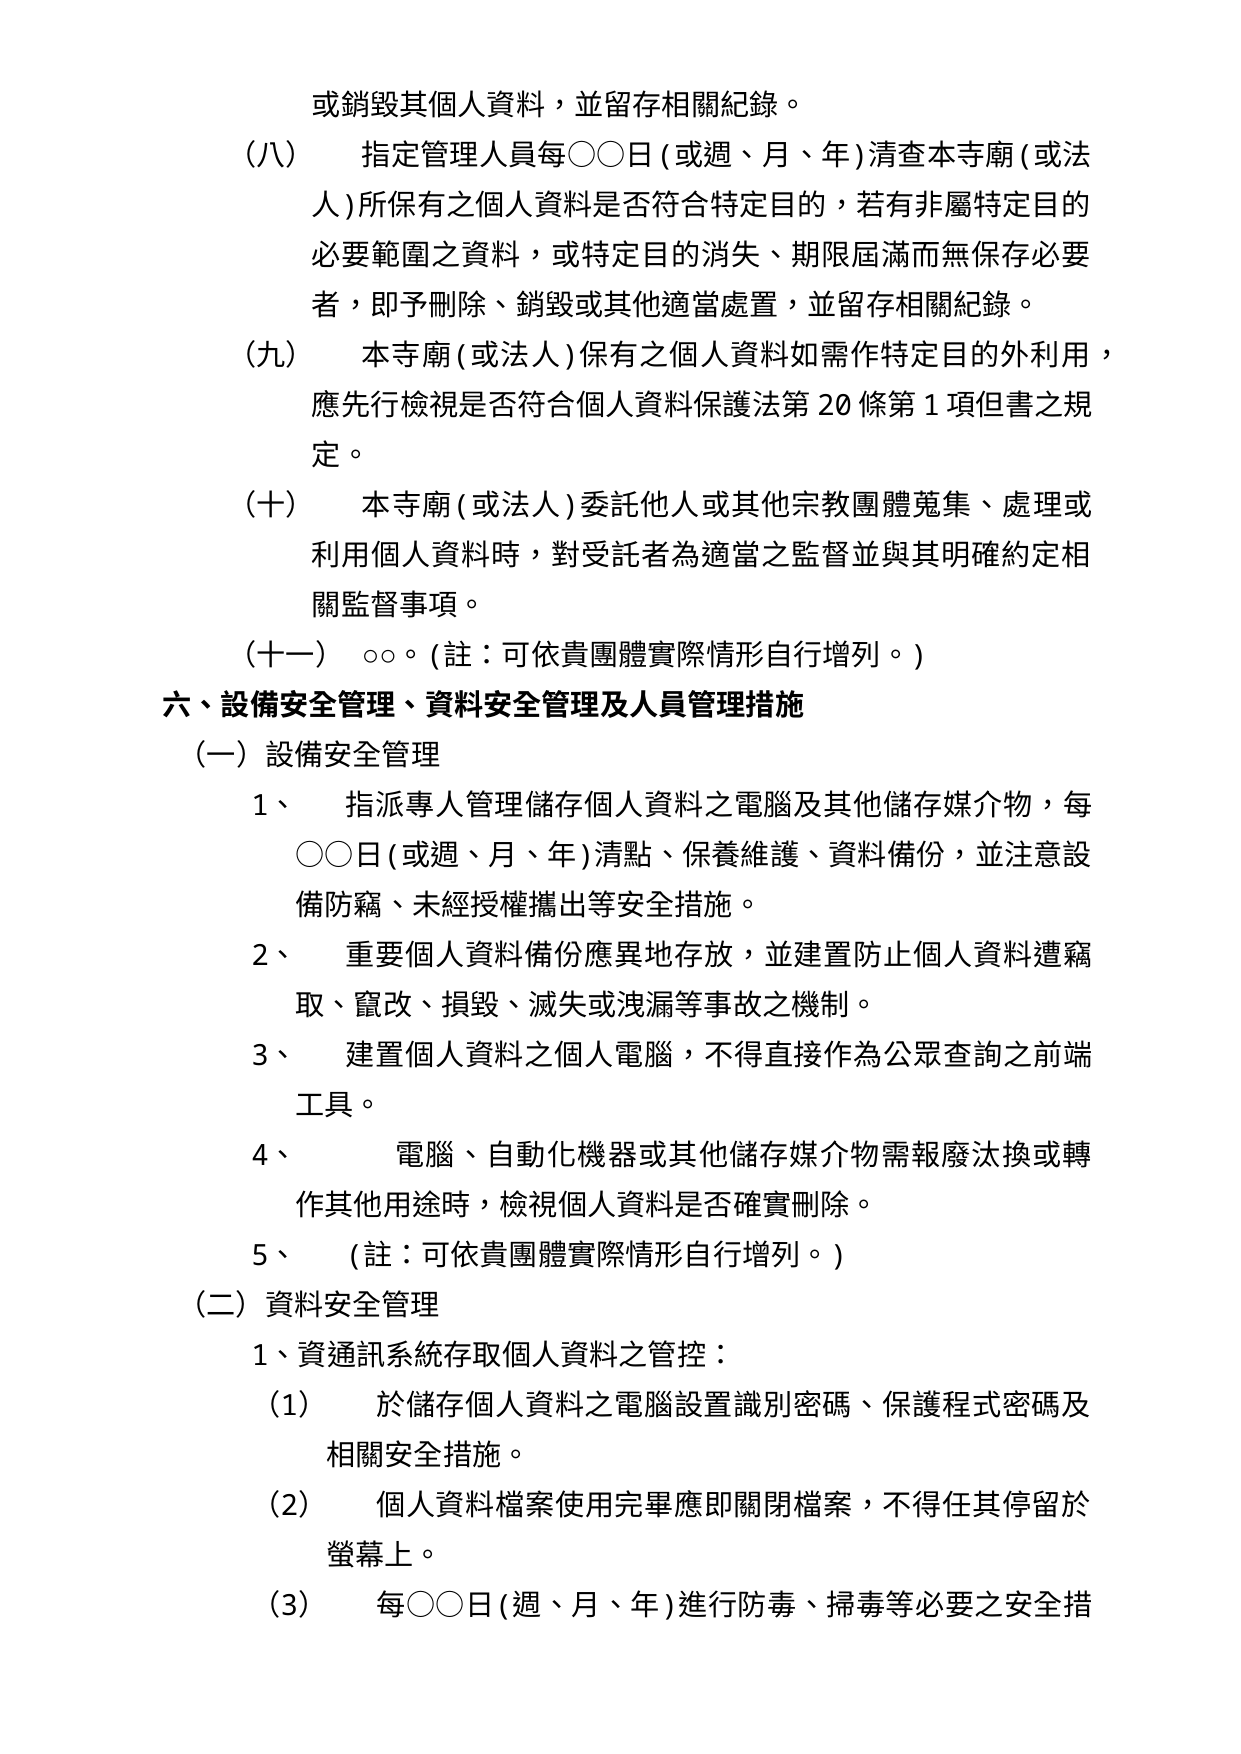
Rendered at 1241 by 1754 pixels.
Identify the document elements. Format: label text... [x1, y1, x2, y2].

list 指定管理人員每○○日(或週、月、年)清查本寺廟(或法人)所保有之個人資料是否符合特定目的，若有非屬特定目的必要範圍之資料，或特定目的消失、期限屆滿而無保存必要者，即予刪除、銷毀或其他適當處置，並留存相關紀錄。 [227, 125, 1092, 325]
list ○○。(註：可依貴團體實際情形自行增列。) [227, 625, 1092, 675]
text （一）設備安全管理 [177, 725, 1092, 775]
list 電腦、自動化機器或其他儲存媒介物需報廢汰換或轉作其他用途時，檢視個人資料是否確實刪除。 [251, 1125, 1092, 1225]
list 或銷毀其個人資料，並留存相關紀錄。 [227, 75, 1092, 125]
text 1、資通訊系統存取個人資料之管控： [148, 1325, 1092, 1375]
list 個人資料檔案使用完畢應即關閉檔案，不得任其停留於螢幕上。 [251, 1475, 1092, 1575]
list 於儲存個人資料之電腦設置識別密碼、保護程式密碼及相關安全措施。 [251, 1375, 1092, 1475]
list (註：可依貴團體實際情形自行增列。) [251, 1225, 1092, 1275]
list 每○○日(週、月、年)進行防毒、掃毒等必要之安全措施。 [251, 1575, 1092, 1625]
list 指派專人管理儲存個人資料之電腦及其他儲存媒介物，每○○日(或週、月、年)清點、保養維護、資料備份，並注意設備防竊、未經授權攜出等安全措施。 [251, 775, 1092, 925]
list 重要個人資料備份應異地存放，並建置防止個人資料遭竊取、竄改、損毀、滅失或洩漏等事故之機制。 [251, 925, 1092, 1025]
text 六、設備安全管理、資料安全管理及人員管理措施 [148, 675, 1092, 725]
list 本寺廟(或法人)保有之個人資料如需作特定目的外利用，應先行檢視是否符合個人資料保護法第20條第1項但書之規定。 [227, 325, 1092, 475]
text （二）資料安全管理 [148, 1275, 1092, 1325]
list 建置個人資料之個人電腦，不得直接作為公眾查詢之前端工具。 [251, 1025, 1092, 1125]
list 本寺廟(或法人)委託他人或其他宗教團體蒐集、處理或利用個人資料時，對受託者為適當之監督並與其明確約定相關監督事項。 [227, 475, 1092, 625]
